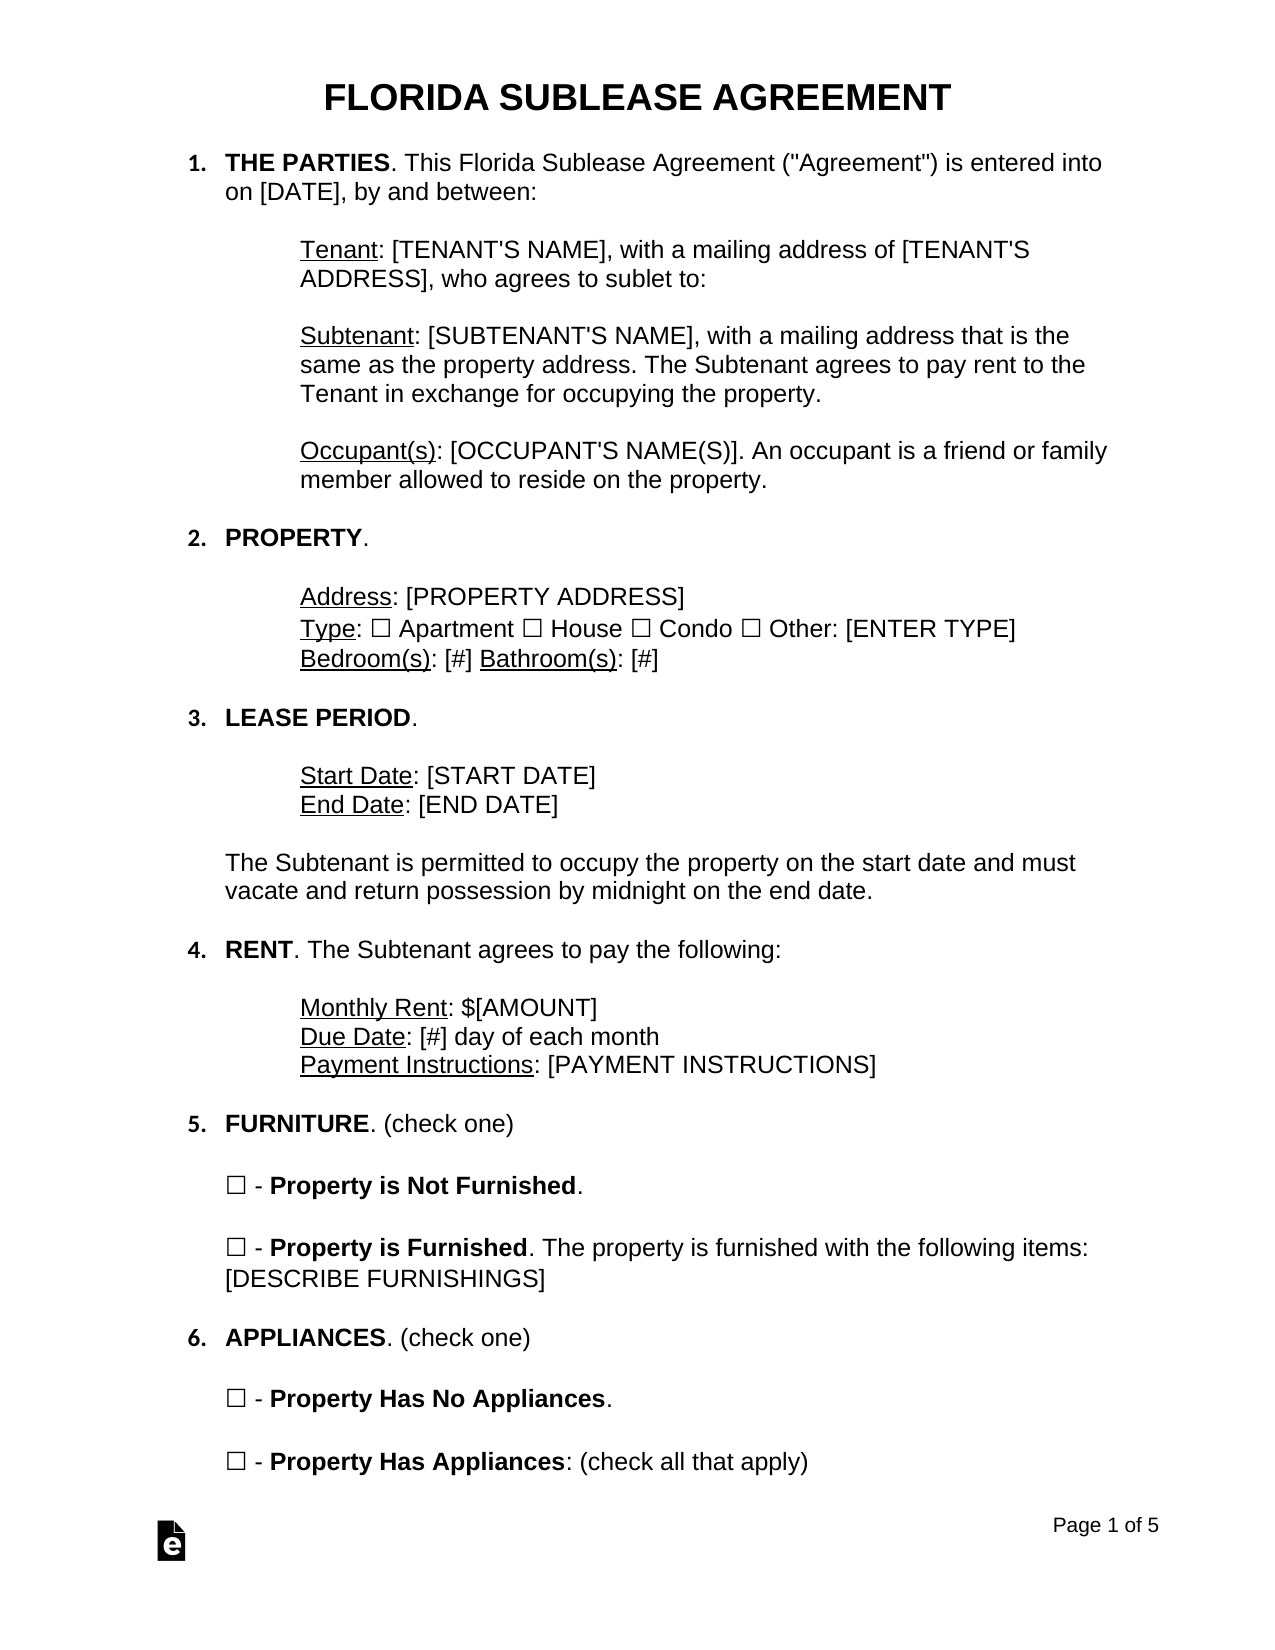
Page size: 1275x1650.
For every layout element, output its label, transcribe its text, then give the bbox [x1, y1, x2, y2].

list ☐ - Property is Not Furnished. [225, 1167, 1125, 1201]
list THE PARTIES. This Florida Sublease Agreement ("Agreement") is entered into on [DATE], by and between: [187, 147, 1125, 206]
subtitle FLORIDA SUBLEASE AGREEMENT [150, 75, 1125, 118]
text Subtenant: [SUBTENANT'S NAME], with a mailing address that is the same as the property address. The Subtenant agrees to pay rent to the Tenant in exchange for occupying the property. [300, 321, 1125, 407]
list Payment Instructions: [PAYMENT INSTRUCTIONS] [300, 1051, 1125, 1079]
list FURNITURE. (check one) [187, 1108, 1125, 1138]
list PROPERTY. [187, 522, 1125, 553]
list LEASE PERIOD. [187, 702, 1125, 732]
list Address: [PROPERTY ADDRESS] [300, 582, 1125, 610]
text Occupant(s): [OCCUPANT'S NAME(S)]. An occupant is a friend or family member allowed to reside on the property. [300, 436, 1125, 494]
text Tenant: [TENANT'S NAME], with a mailing address of [TENANT'S ADDRESS], who agrees to sublet to: [300, 235, 1125, 292]
list Type: ☐ Apartment ☐ House ☐ Condo ☐ Other: [ENTER TYPE] [300, 610, 1125, 644]
list APPLIANCES. (check one) [187, 1322, 1125, 1352]
list RENT. The Subtenant agrees to pay the following: [187, 934, 1125, 964]
list ☐ - Property Has No Appliances. [225, 1381, 1125, 1415]
list End Date: [END DATE] [300, 790, 1125, 819]
list ☐ - Property is Furnished. The property is furnished with the following items: [DESCRIBE FURNISHINGS] [225, 1230, 1125, 1293]
list ☐ - Property Has Appliances: (check all that apply) [225, 1444, 1125, 1478]
list Bedroom(s): [#] Bathroom(s): [#] [300, 644, 1125, 673]
text The Subtenant is permitted to occupy the property on the start date and must vacate and return possession by midnight on the end date. [225, 847, 1125, 905]
list Monthly Rent: $[AMOUNT] [300, 993, 1125, 1022]
list Start Date: [START DATE] [300, 761, 1125, 790]
list Due Date: [#] day of each month [300, 1022, 1125, 1051]
